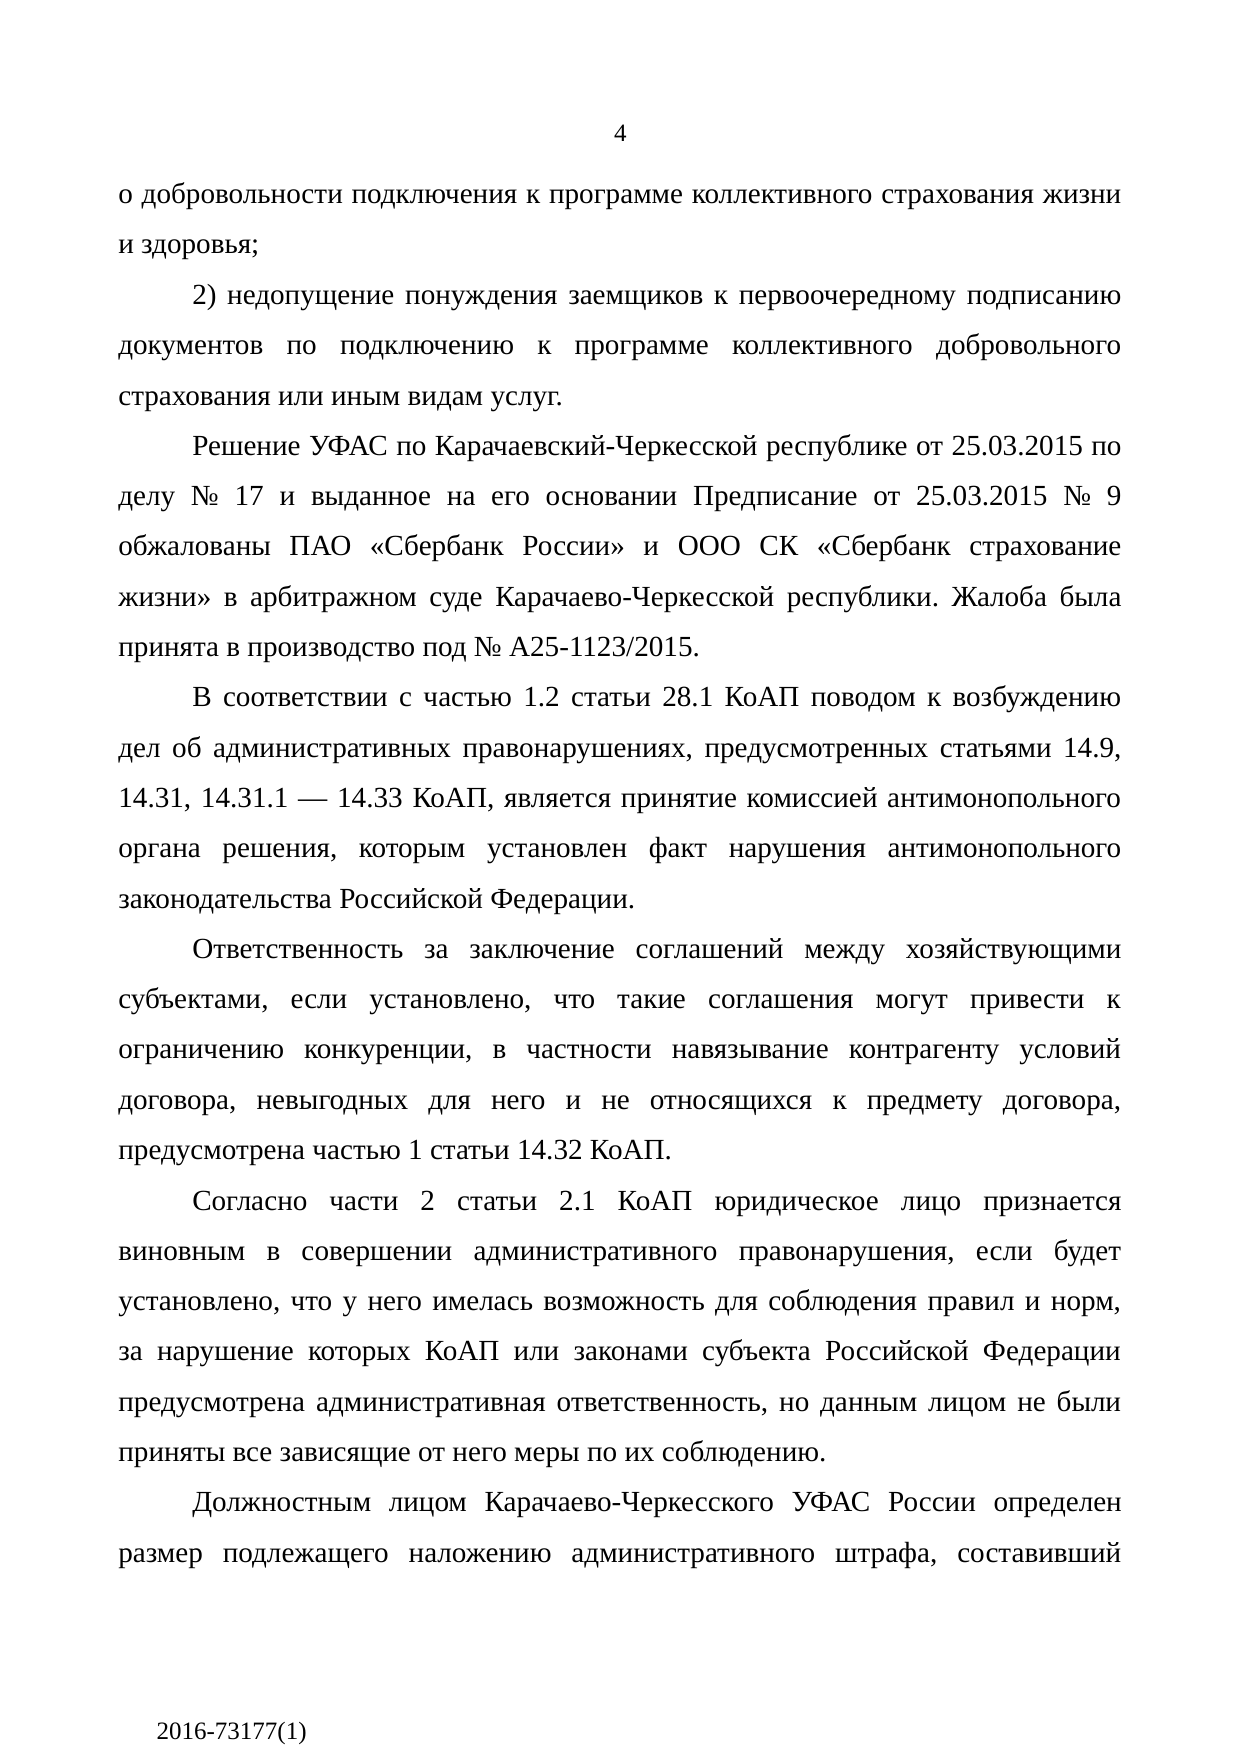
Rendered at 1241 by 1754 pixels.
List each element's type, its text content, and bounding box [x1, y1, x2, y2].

text Решение УФАС по Карачаевский-Черкесской республике от 25.03.2015 по делу № 17 и выданное на его основании Предписание от 25.03.2015 № 9 обжалованы ПАО «Сбербанк России» и ООО СК «Сбербанк страхование жизни» в арбитражном суде Карачаево-Черкесской республики. Жалоба была принята в производство под № А25-1123/2015. [118, 428, 1122, 663]
text Ответственность за заключение соглашений между хозяйствующими субъектами, если установлено, что такие соглашения могут привести к ограничению конкуренции, в частности навязывание контрагенту условий договора, невыгодных для него и не относящихся к предмету договора, предусмотрена частью 1 статьи 14.32 КоАП. [118, 931, 1122, 1166]
text 2) недопущение понуждения заемщиков к первоочередному подписанию документов по подключению к программе коллективного добровольного страхования или иным видам услуг. [118, 277, 1122, 411]
text Должностным лицом Карачаево-Черкесского УФАС России определен размер подлежащего наложению административного штрафа, составивший [118, 1484, 1122, 1568]
text о добровольности подключения к программе коллективного страхования жизни и здоровья; [118, 176, 1122, 260]
text Согласно части 2 статьи 2.1 КоАП юридическое лицо признается виновным в совершении административного правонарушения, если будет установлено, что у него имелась возможность для соблюдения правил и норм, за нарушение которых КоАП или законами субъекта Российской Федерации предусмотрена административная ответственность, но данным лицом не были приняты все зависящие от него меры по их соблюдению. [118, 1183, 1122, 1468]
text В соответствии с частью 1.2 статьи 28.1 КоАП поводом к возбуждению дел об административных правонарушениях, предусмотренных статьями 14.9, 14.31, 14.31.1 — 14.33 КоАП, является принятие комиссией антимонопольного органа решения, которым установлен факт нарушения антимонопольного законодательства Российской Федерации. [118, 679, 1122, 914]
